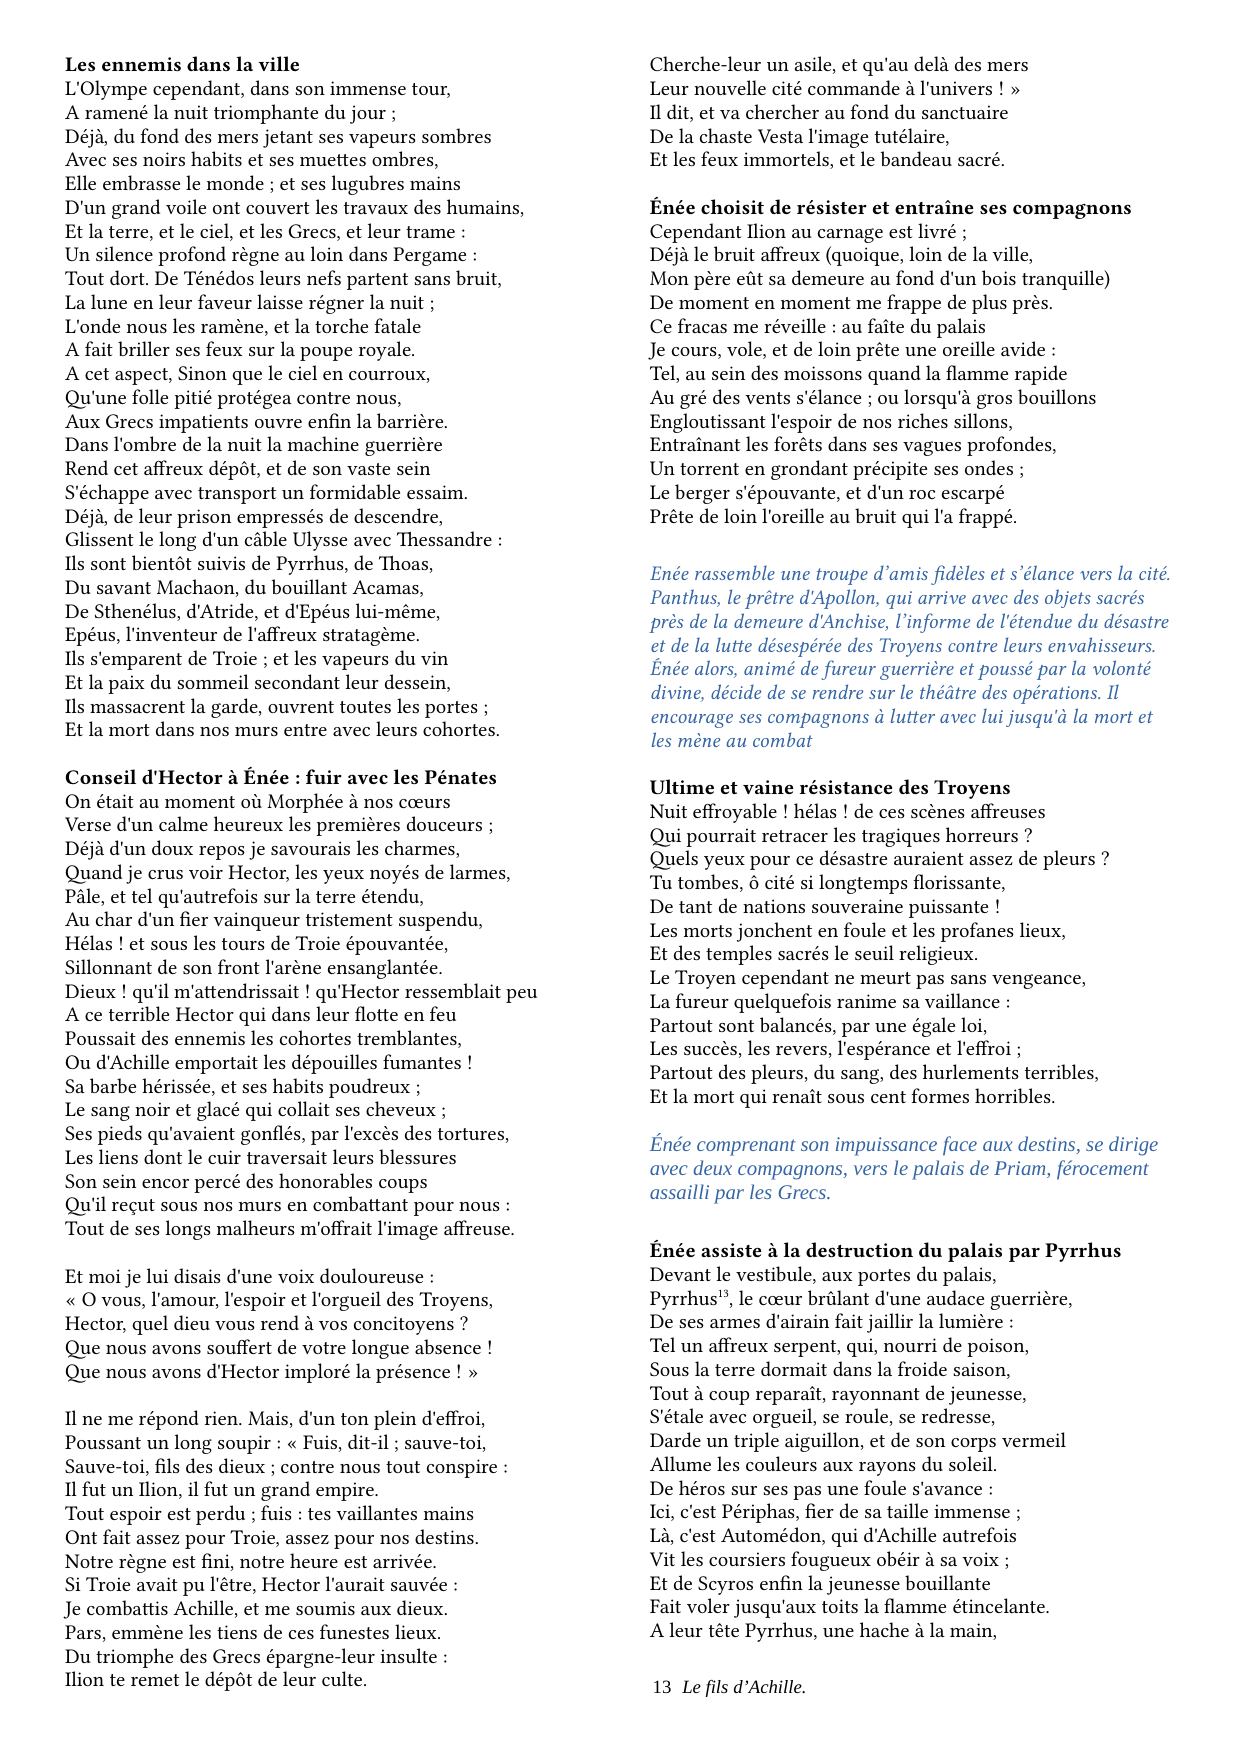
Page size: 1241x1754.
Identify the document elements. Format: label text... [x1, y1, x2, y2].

text Énée choisit de résister et entraîne ses compagnons [649, 196, 1175, 219]
text Énée comprenant son impuissance face aux destins, se dirige avec deux compagnons, vers le palais de Priam, férocement assailli par les Grecs. [649, 1132, 1175, 1239]
text Cependant Ilion au carnage est livré ; Déjà le bruit affreux (quoique, loin de la ville, Mon père eût sa demeure au fond d'un bois tranquille) De moment en moment me frappe de plus près. Ce fracas me réveille : au faîte du palais Je cours, vole, et de loin prête une oreille avide : Tel, au sein des moissons quand la flamme rapide Au gré des vents s'élance ; ou lorsqu'à gros bouillons Engloutissant l'espoir de nos riches sillons, Entraînant les forêts dans ses vagues profondes, Un torrent en grondant précipite ses ondes ; Le berger s'épouvante, et d'un roc escarpé Prête de loin l'oreille au bruit qui l'a frappé. [649, 219, 1175, 562]
text Ultime et vaine résistance des Troyens [649, 776, 1175, 800]
text Cherche-leur un asile, et qu'au delà des mers Leur nouvelle cité commande à l'univers ! » Il dit, et va chercher au fond du sanctuaire De la chaste Vesta l'image tutélaire, Et les feux immortels, et le bandeau sacré. [649, 53, 1175, 196]
text Nuit effroyable ! hélas ! de ces scènes affreuses Qui pourrait retracer les tragiques horreurs ? Quels yeux pour ce désastre auraient assez de pleurs ? Tu tombes, ô cité si longtemps florissante, De tant de nations souveraine puissante ! Les morts jonchent en foule et les profanes lieux, Et des temples sacrés le seuil religieux. Le Troyen cependant ne meurt pas sans vengeance, La fureur quelquefois ranime sa vaillance : Partout sont balancés, par une égale loi, Les succès, les revers, l'espérance et l'effroi ; Partout des pleurs, du sang, des hurlements terribles, Et la mort qui renaît sous cent formes horribles. [649, 800, 1175, 1132]
text L'Olympe cependant, dans son immense tour, A ramené la nuit triomphante du jour ; Déjà, du fond des mers jetant ses vapeurs sombres Avec ses noirs habits et ses muettes ombres, Elle embrasse le monde ; et ses lugubres mains D'un grand voile ont couvert les travaux des humains, Et la terre, et le ciel, et les Grecs, et leur trame : Un silence profond règne au loin dans Pergame : Tout dort. De Ténédos leurs nefs partent sans bruit, La lune en leur faveur laisse régner la nuit ; L'onde nous les ramène, et la torche fatale A fait briller ses feux sur la poupe royale. A cet aspect, Sinon que le ciel en courroux, Qu'une folle pitié protégea contre nous, Aux Grecs impatients ouvre enfin la barrière. Dans l'ombre de la nuit la machine guerrière Rend cet affreux dépôt, et de son vaste sein S'échappe avec transport un formidable essaim. Déjà, de leur prison empressés de descendre, Glissent le long d'un câble Ulysse avec Thessandre : Ils sont bientôt suivis de Pyrrhus, de Thoas, Du savant Machaon, du bouillant Acamas, De Sthenélus, d'Atride, et d'Epéus lui-même, Epéus, l'inventeur de l'affreux stratagème. Ils s'emparent de Troie ; et les vapeurs du vin Et la paix du sommeil secondant leur dessein, Ils massacrent la garde, ouvrent toutes les portes ; Et la mort dans nos murs entre avec leurs cohortes. [65, 77, 591, 766]
text On était au moment où Morphée à nos cœurs Verse d'un calme heureux les premières douceurs ; Déjà d'un doux repos je savourais les charmes, Quand je crus voir Hector, les yeux noyés de larmes, Pâle, et tel qu'autrefois sur la terre étendu, Au char d'un fier vainqueur tristement suspendu, Hélas ! et sous les tours de Troie épouvantée, Sillonnant de son front l'arène ensanglantée. Dieux ! qu'il m'attendrissait ! qu'Hector ressemblait peu A ce terrible Hector qui dans leur flotte en feu Poussait des ennemis les cohortes tremblantes, Ou d'Achille emportait les dépouilles fumantes ! Sa barbe hérissée, et ses habits poudreux ; Le sang noir et glacé qui collait ses cheveux ; Ses pieds qu'avaient gonflés, par l'excès des tortures, Les liens dont le cuir traversait leurs blessures Son sein encor percé des honorables coups Qu'il reçut sous nos murs en combattant pour nous : Tout de ses longs malheurs m'offrait l'image affreuse. [65, 789, 591, 1264]
text Les ennemis dans la ville [65, 53, 591, 77]
text Devant le vestibule, aux portes du palais, Pyrrhus, le cœur brûlant d'une audace guerrière, De ses armes d'airain fait jaillir la lumière : Tel un affreux serpent, qui, nourri de poison, Sous la terre dormait dans la froide saison, Tout à coup reparaît, rayonnant de jeunesse, S'étale avec orgueil, se roule, se redresse, Darde un triple aiguillon, et de son corps vermeil Allume les couleurs aux rayons du soleil. De héros sur ses pas une foule s'avance : Ici, c'est Périphas, fier de sa taille immense ; Là, c'est Automédon, qui d'Achille autrefois Vit les coursiers fougueux obéir à sa voix ; Et de Scyros enfin la jeunesse bouillante Fait voler jusqu'aux toits la flamme étincelante. A leur tête Pyrrhus, une hache à la main, [649, 1263, 1175, 1643]
text Énée assiste à la destruction du palais par Pyrrhus [649, 1239, 1175, 1263]
text Il ne me répond rien. Mais, d'un ton plein d'effroi, Poussant un long soupir : « Fuis, dit-il ; sauve-toi, Sauve-toi, fils des dieux ; contre nous tout conspire : Il fut un Ilion, il fut un grand empire. Tout espoir est perdu ; fuis : tes vaillantes mains Ont fait assez pour Troie, assez pour nos destins. Notre règne est fini, notre heure est arrivée. Si Troie avait pu l'être, Hector l'aurait sauvée : Je combattis Achille, et me soumis aux dieux. Pars, emmène les tiens de ces funestes lieux. Du triomphe des Grecs épargne-leur insulte : Ilion te remet le dépôt de leur culte. [65, 1407, 591, 1692]
text Le fils d’Achille. [649, 1673, 1175, 1701]
text Enée rassemble une troupe d’amis fidèles et s’élance vers la cité. Panthus, le prêtre d'Apollon, qui arrive avec des objets sacrés près de la demeure d'Anchise, l’informe de l'étendue du désastre et de la lutte désespérée des Troyens contre leurs envahisseurs. Énée alors, animé de fureur guerrière et poussé par la volonté divine, décide de se rendre sur le théâtre des opérations. Il encourage ses compagnons à lutter avec lui jusqu'à la mort et les mène au combat [649, 562, 1175, 752]
text Conseil d'Hector à Énée : fuir avec les Pénates [65, 766, 591, 789]
text Et moi je lui disais d'une voix douloureuse : « O vous, l'amour, l'espoir et l'orgueil des Troyens, Hector, quel dieu vous rend à vos concitoyens ? Que nous avons souffert de votre longue absence ! Que nous avons d'Hector imploré la présence ! » [65, 1264, 591, 1407]
